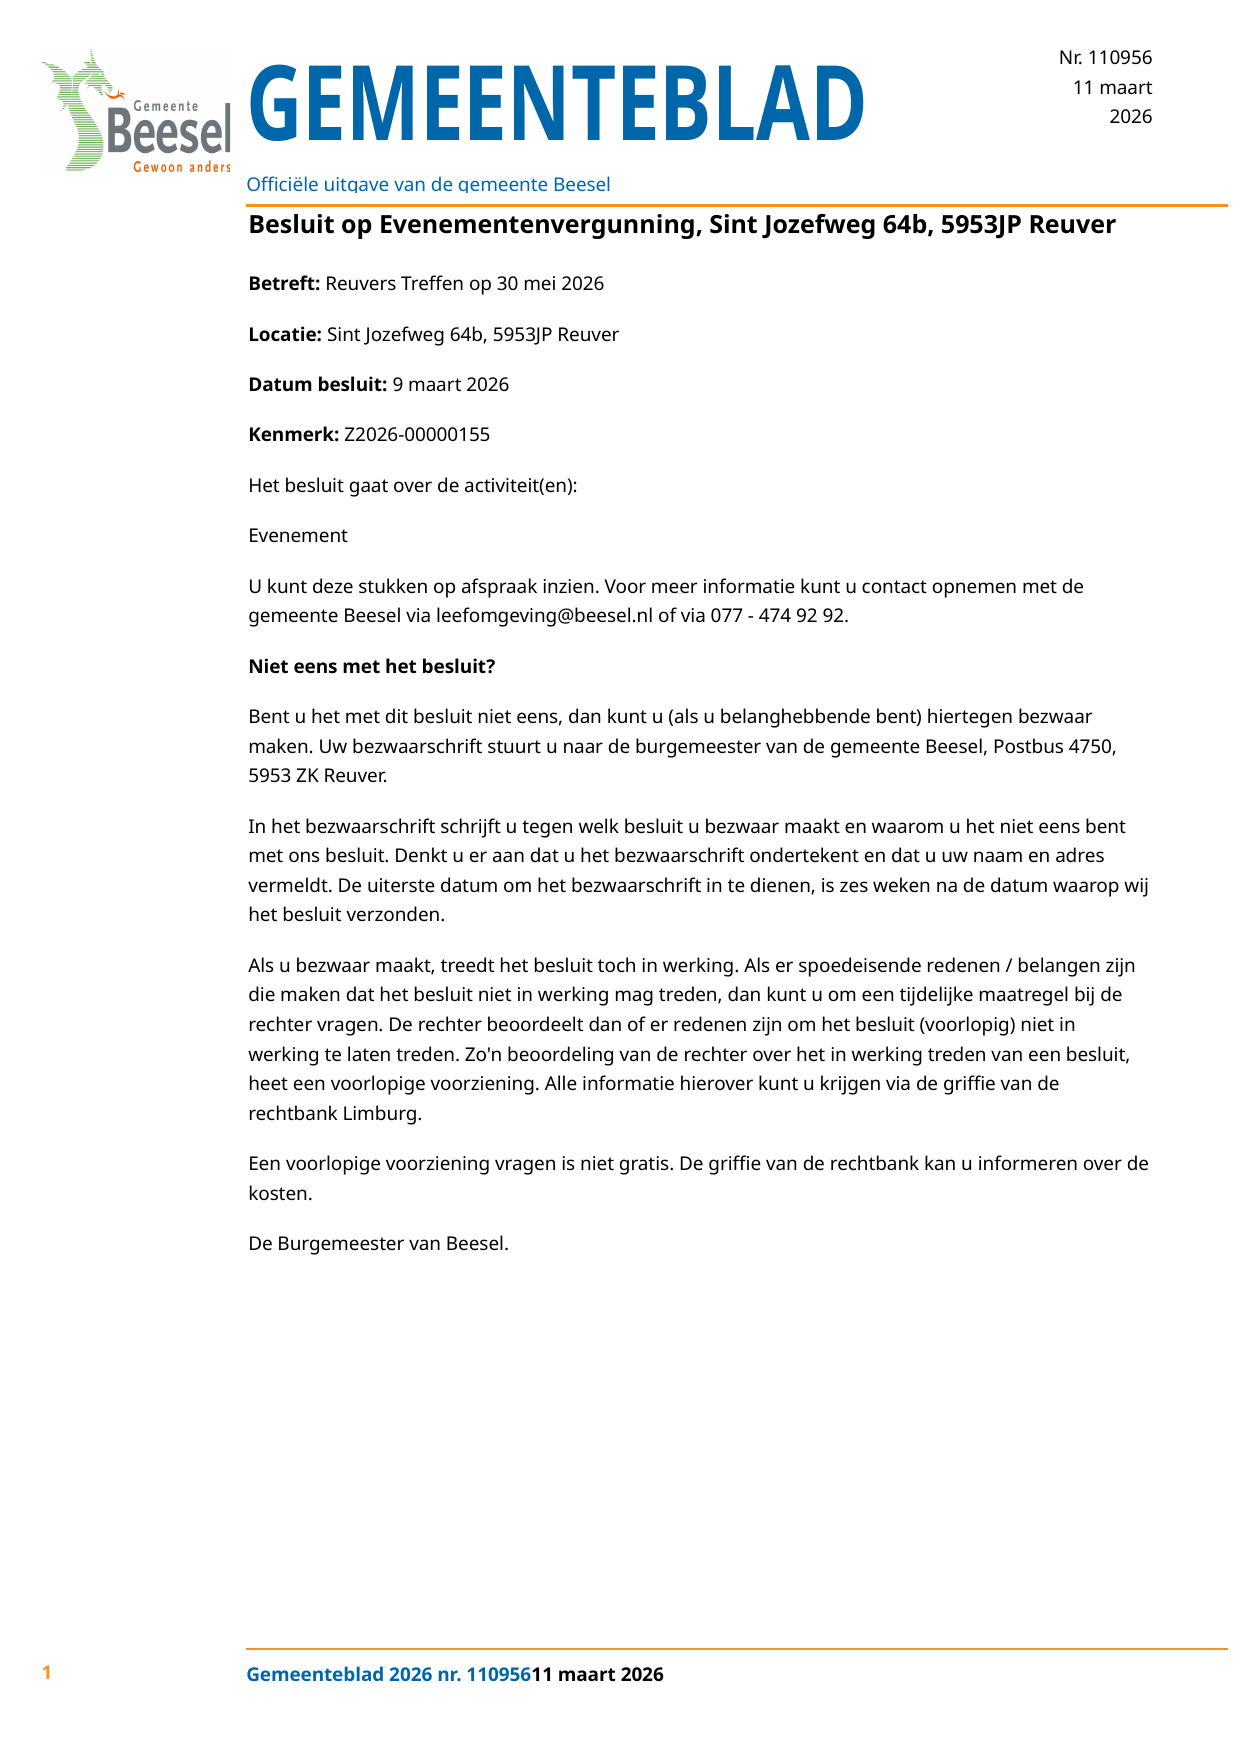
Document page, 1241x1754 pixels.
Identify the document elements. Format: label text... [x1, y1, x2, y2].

text Niet eens met het besluit? [248, 653, 1152, 678]
picture [41, 47, 231, 172]
text Als u bezwaar maakt, treedt het besluit toch in werking. Als er spoedeisende redenen / belangen zijn die maken dat het besluit niet in werking mag treden, dan kunt u om een tijdelijke maatregel bij de rechter vragen. De rechter beoordeelt dan of er redenen zijn om het besluit (voorlopig) niet in werking te laten treden. Zo'n beoordeling van de rechter over het in werking treden van een besluit, heet een voorlopige voorziening. Alle informatie hierover kunt u krijgen via de griffie van de rechtbank Limburg. [248, 952, 1152, 1126]
text Kenmerk: Z2026-00000155 [248, 422, 1152, 447]
text Het besluit gaat over de activiteit(en): [248, 472, 1152, 498]
text Betreft: Reuvers Treffen op 30 mei 2026 [248, 270, 1152, 296]
text U kunt deze stukken op afspraak inzien. Voor meer informatie kunt u contact opnemen met de gemeente Beesel via leefomgeving@beesel.nl of via 077 - 474 92 92. [248, 573, 1152, 628]
text Een voorlopige voorziening vragen is niet gratis. De griffie van de rechtbank kan u informeren over de kosten. [248, 1150, 1152, 1206]
text Bent u het met dit besluit niet eens, dan kunt u (als u belanghebbende bent) hiertegen bezwaar maken. Uw bezwaarschrift stuurt u naar de burgemeester van de gemeente Beesel, Postbus 4750, 5953 ZK Reuver. [248, 703, 1152, 788]
text Locatie: Sint Jozefweg 64b, 5953JP Reuver [248, 321, 1152, 346]
text Evenement [248, 522, 1152, 548]
text In het bezwaarschrift schrijft u tegen welk besluit u bezwaar maakt en waarom u het niet eens bent met ons besluit. Denkt u er aan dat u het bezwaarschrift ondertekent en dat u uw naam en adres vermeldt. De uiterste datum om het bezwaarschrift in te dienen, is zes weken na de datum waarop wij het besluit verzonden. [248, 813, 1152, 927]
text De Burgemeester van Beesel. [248, 1230, 1152, 1256]
text Datum besluit: 9 maart 2026 [248, 371, 1152, 397]
text Besluit op Evenementenvergunning, Sint Jozefweg 64b, 5953JP Reuver [248, 207, 1152, 241]
